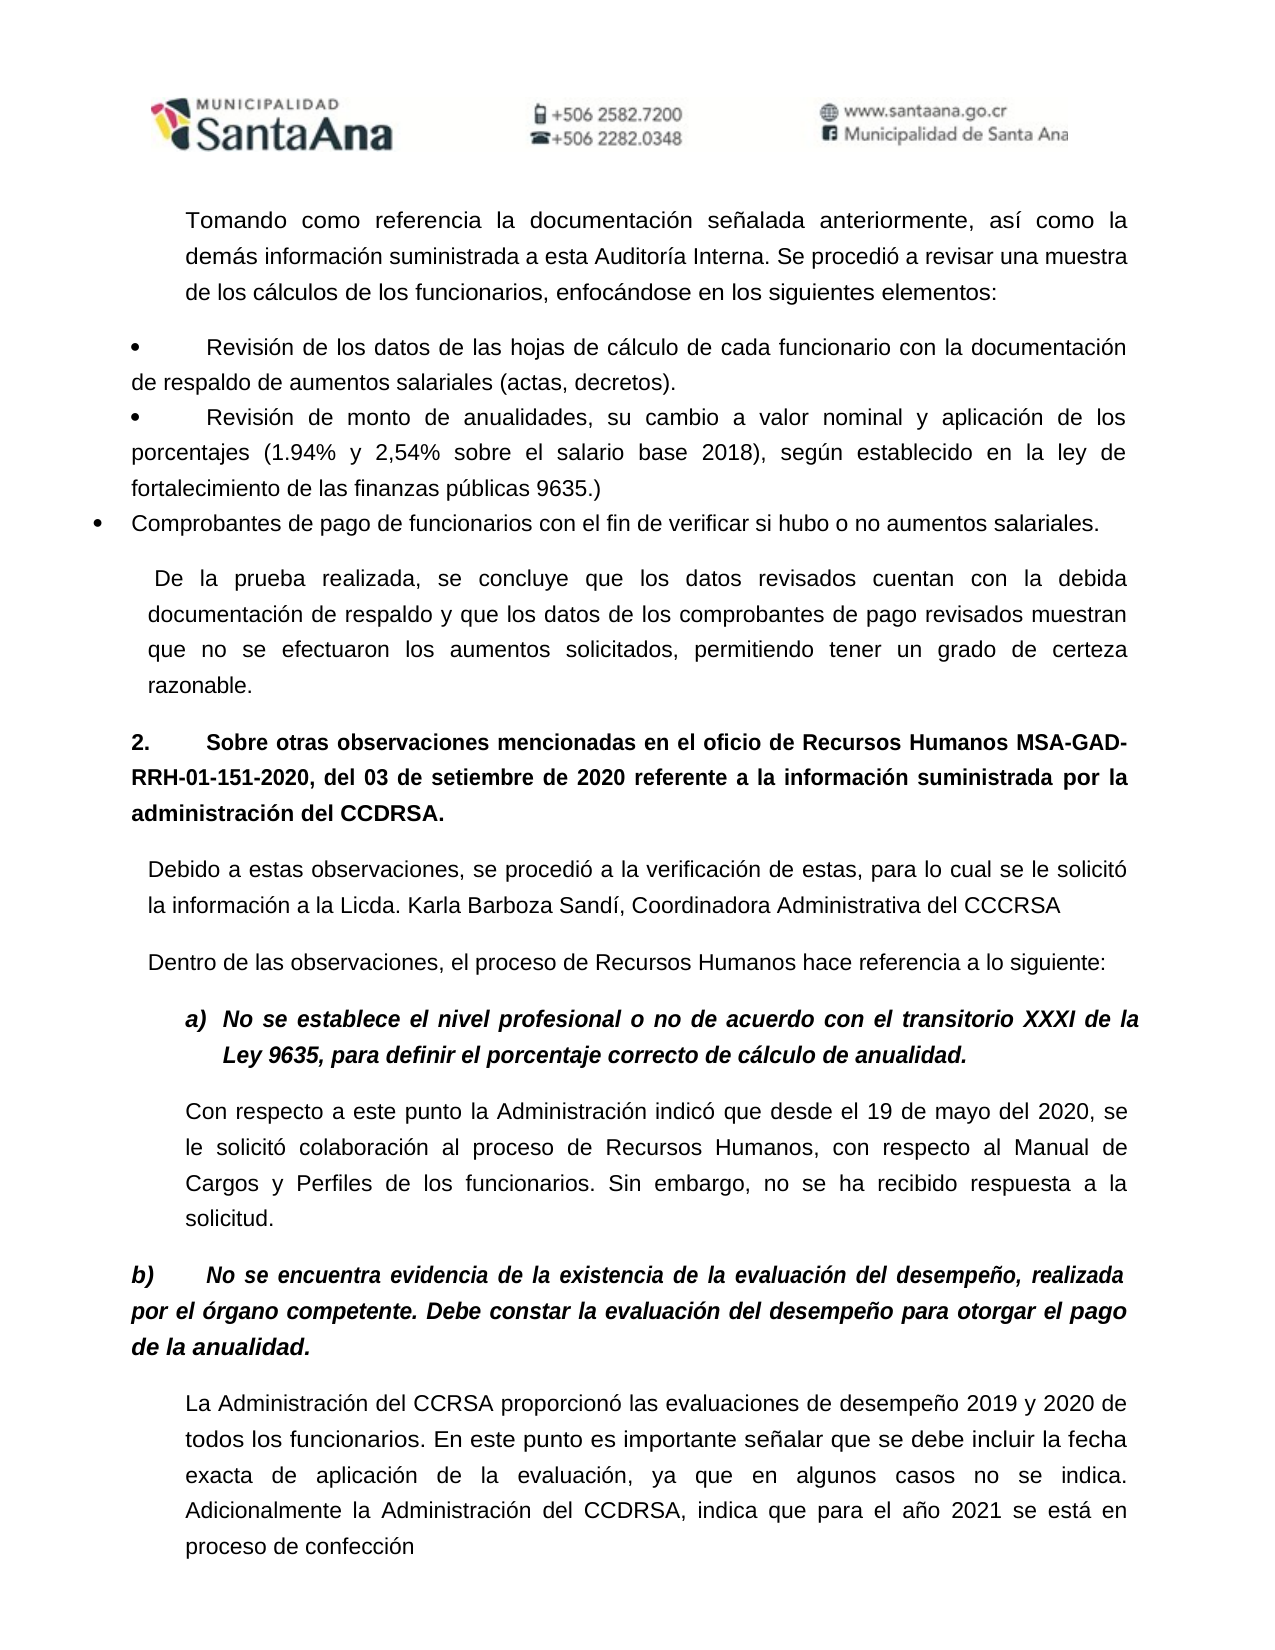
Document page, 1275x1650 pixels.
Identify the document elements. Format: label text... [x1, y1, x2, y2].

text De la prueba realizada, se concluye que los datos revisados cuentan con la debida documentación de respaldo y que los datos de los comprobantes de pago revisados muestran que no se efectuaron los aumentos solicitados, permitiendo tener un grado de certeza razonable. [148, 565, 1128, 699]
list No se establece el nivel profesional o no de acuerdo con el transitorio XXXI de la Ley 9635, para definir el porcentaje correcto de cálculo de anualidad. [185, 1005, 1139, 1068]
text Dentro de las observaciones, el proceso de Recursos Humanos hace referencia a lo siguiente: [148, 949, 1139, 975]
text Con respecto a este punto la Administración indicó que desde el 19 de mayo del 2020, se le solicitó colaboración al proceso de Recursos Humanos, con respecto al Manual de Cargos y Perfiles de los funcionarios. Sin embargo, no se ha recibido respuesta a la solicitud. [185, 1098, 1128, 1232]
text La Administración del CCRSA proporcionó las evaluaciones de desempeño 2019 y 2020 de todos los funcionarios. En este punto es importante señalar que se debe incluir la fecha exacta de aplicación de la evaluación, ya que en algunos casos no se indica. Adicionalmente la Administración del CCDRSA, indica que para el año 2021 se está en proceso de confección [185, 1390, 1128, 1559]
list No se encuentra evidencia de la existencia de la evaluación del desempeño, realizada por el órgano competente. Debe constar la evaluación del desempeño para otorgar el pago de la anualidad. [131, 1261, 1128, 1360]
list Comprobantes de pago de funcionarios con el fin de verificar si hubo o no aumentos salariales. [94, 510, 1128, 537]
text Debido a estas observaciones, se procedió a la verificación de estas, para lo cual se le solicitó la información a la Licda. Karla Barboza Sandí, Coordinadora Administrativa del CCCRSA [148, 856, 1128, 919]
list Revisión de monto de anualidades, su cambio a valor nominal y aplicación de los porcentajes (1.94% y 2,54% sobre el salario base 2018), según establecido en la ley de fortalecimiento de las finanzas públicas 9635.) [131, 404, 1128, 501]
list Sobre otras observaciones mencionadas en el oficio de Recursos Humanos MSA-GAD- RRH-01-151-2020, del 03 de setiembre de 2020 referente a la información suministrada por la administración del CCDRSA. [131, 728, 1128, 827]
list Revisión de los datos de las hojas de cálculo de cada funcionario con la documentación de respaldo de aumentos salariales (actas, decretos). [131, 334, 1128, 395]
text Tomando como referencia la documentación señalada anteriormente, así como la demás información suministrada a esta Auditoría Interna. Se procedió a revisar una muestra de los cálculos de los funcionarios, enfocándose en los siguientes elementos: [185, 207, 1128, 305]
